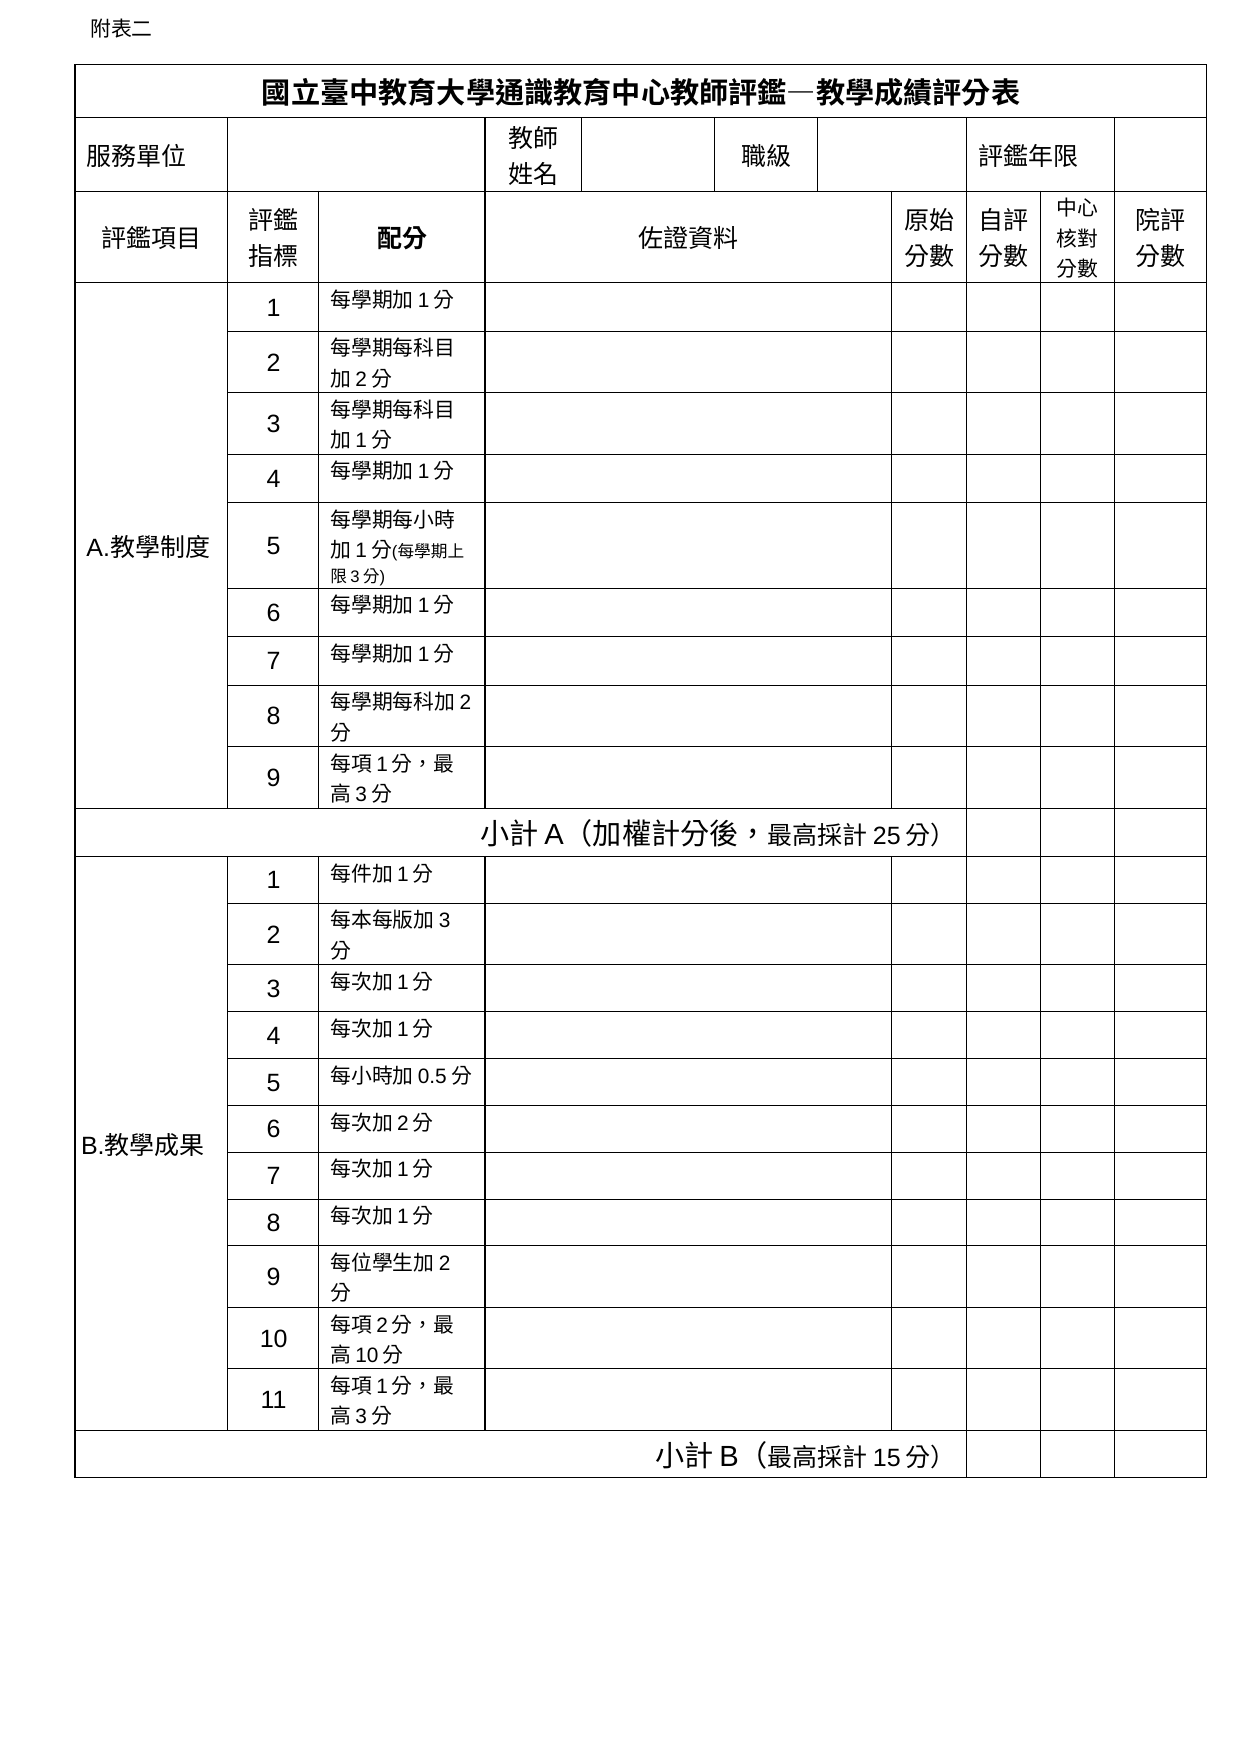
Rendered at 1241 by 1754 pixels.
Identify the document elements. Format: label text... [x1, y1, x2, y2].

table_cell 服務單位 [76, 118, 227, 191]
table_cell [486, 1200, 891, 1245]
table_cell [967, 1012, 1040, 1058]
table_cell [967, 1153, 1040, 1198]
table_cell [967, 503, 1040, 588]
table_cell [1041, 1431, 1114, 1477]
table_cell [1115, 1369, 1206, 1430]
table_cell [1041, 857, 1114, 903]
table_cell 每次加1分 [319, 1153, 484, 1198]
table_cell 每本每版加3分 [319, 904, 484, 964]
table_cell [1041, 1369, 1114, 1430]
table_cell [1041, 1059, 1114, 1105]
table_cell [486, 1308, 891, 1368]
table_cell 配分 [319, 192, 484, 282]
table_cell 每學期每科加2分 [319, 686, 484, 746]
table_cell [967, 857, 1040, 903]
table_cell [1115, 503, 1206, 588]
table_cell 每項1分，最高3分 [319, 747, 484, 807]
table_cell [892, 1246, 966, 1307]
table_cell [967, 1059, 1040, 1105]
table_cell [967, 637, 1040, 684]
table_cell 8 [228, 686, 318, 746]
table_cell [1115, 589, 1206, 636]
table_cell [892, 1106, 966, 1152]
table_cell 7 [228, 637, 318, 684]
table_cell [967, 965, 1040, 1011]
table_cell [486, 332, 891, 392]
table_cell [892, 1369, 966, 1430]
table_cell [892, 503, 966, 588]
table_cell 5 [228, 1059, 318, 1105]
table_cell 每次加1分 [319, 1200, 484, 1245]
table_cell [486, 393, 891, 453]
table_cell 4 [228, 455, 318, 502]
table_cell [1041, 809, 1114, 856]
table_cell [486, 747, 891, 807]
table_cell 每學期每科目加2分 [319, 332, 484, 392]
table_cell [486, 1012, 891, 1058]
table_cell [1041, 1012, 1114, 1058]
table_cell [892, 1200, 966, 1245]
table_cell [892, 965, 966, 1011]
table_cell [1041, 393, 1114, 453]
table_cell 每次加2分 [319, 1106, 484, 1152]
table_cell [1041, 1200, 1114, 1245]
table_cell 每學期每科目加1分 [319, 393, 484, 453]
table_cell [1041, 1106, 1114, 1152]
table_cell [892, 589, 966, 636]
table_cell [1115, 118, 1206, 191]
table_cell 9 [228, 1246, 318, 1307]
table_cell [967, 1431, 1040, 1477]
table_cell [967, 904, 1040, 964]
table_cell [1115, 283, 1206, 331]
table_cell [1115, 1308, 1206, 1368]
table_cell 9 [228, 747, 318, 807]
table_cell [1115, 747, 1206, 807]
text 附表二 [90, 13, 170, 51]
table_cell [892, 332, 966, 392]
table_cell [486, 1059, 891, 1105]
table_cell [892, 393, 966, 453]
table_cell 每學期加1分 [319, 455, 484, 502]
table_cell [1041, 1153, 1114, 1198]
table_cell [1041, 686, 1114, 746]
table_cell 小計A（加權計分後，最高採計25分） [76, 809, 966, 856]
table_cell [1041, 332, 1114, 392]
table_cell [486, 283, 891, 331]
table_cell [486, 637, 891, 684]
table_cell [967, 393, 1040, 453]
table_cell 每學期加1分 [319, 283, 484, 331]
table_cell [582, 118, 714, 191]
table_cell 5 [228, 503, 318, 588]
table_cell 小計B（最高採計15分） [76, 1431, 966, 1477]
table_cell [1115, 1431, 1206, 1477]
table_cell 4 [228, 1012, 318, 1058]
table_cell [967, 1369, 1040, 1430]
table_cell [967, 747, 1040, 807]
table_cell [1041, 455, 1114, 502]
table_cell [892, 1308, 966, 1368]
table_cell 1 [228, 283, 318, 331]
table_cell [967, 1200, 1040, 1245]
table_cell [1115, 393, 1206, 453]
table_cell [1041, 637, 1114, 684]
table_cell 每學期加1分 [319, 589, 484, 636]
table_cell 每項2分，最高10分 [319, 1308, 484, 1368]
table_cell [1115, 1059, 1206, 1105]
table_cell [486, 1106, 891, 1152]
table_cell 評鑑指標 [228, 192, 318, 282]
table_cell [967, 332, 1040, 392]
table_cell 1 [228, 857, 318, 903]
table_cell 每位學生加2分 [319, 1246, 484, 1307]
table_cell [892, 1012, 966, 1058]
table_cell [1115, 637, 1206, 684]
table_cell 6 [228, 1106, 318, 1152]
table_cell [967, 283, 1040, 331]
table_cell 3 [228, 965, 318, 1011]
table_cell 每項1分，最高3分 [319, 1369, 484, 1430]
table_cell [967, 809, 1040, 856]
table_cell 中心核對 分數 [1041, 192, 1114, 282]
table_cell [892, 904, 966, 964]
table_cell 自評分數 [967, 192, 1040, 282]
table_cell [1041, 747, 1114, 807]
table_cell [892, 637, 966, 684]
table_cell 每學期加1分 [319, 637, 484, 684]
table_cell 6 [228, 589, 318, 636]
table_cell 評鑑年限 [967, 118, 1114, 191]
table_cell [1041, 589, 1114, 636]
table_cell 3 [228, 393, 318, 453]
table_cell [818, 118, 966, 191]
table_cell [1115, 857, 1206, 903]
table_cell [1041, 904, 1114, 964]
table_cell [892, 1153, 966, 1198]
table_cell [1041, 283, 1114, 331]
table_cell [1115, 1012, 1206, 1058]
table_cell [1115, 1246, 1206, 1307]
table_cell [1115, 332, 1206, 392]
table_cell [892, 686, 966, 746]
table_cell 8 [228, 1200, 318, 1245]
table_cell [1115, 686, 1206, 746]
table_cell [486, 1369, 891, 1430]
table_cell [486, 455, 891, 502]
table_cell 原始分數 [892, 192, 966, 282]
table_cell 2 [228, 332, 318, 392]
table_cell 院評分數 [1115, 192, 1206, 282]
table_cell [1115, 455, 1206, 502]
table_cell [892, 747, 966, 807]
table_cell [892, 857, 966, 903]
table_cell A.教學制度 [76, 283, 227, 807]
table_cell 每件加1分 [319, 857, 484, 903]
table_cell [486, 1153, 891, 1198]
table_cell 每次加1分 [319, 1012, 484, 1058]
table_cell [1115, 1200, 1206, 1245]
table_cell [967, 686, 1040, 746]
table_cell [1115, 809, 1206, 856]
table_cell [967, 1106, 1040, 1152]
table_cell 佐證資料 [486, 192, 891, 282]
table_cell 10 [228, 1308, 318, 1368]
table_cell [1041, 503, 1114, 588]
table_cell [1041, 965, 1114, 1011]
table_cell [967, 1308, 1040, 1368]
table_cell 7 [228, 1153, 318, 1198]
table_cell [486, 503, 891, 588]
table_cell [967, 589, 1040, 636]
table_cell [486, 589, 891, 636]
table_cell [1115, 1153, 1206, 1198]
table_cell [228, 118, 484, 191]
table_cell [1041, 1308, 1114, 1368]
table_cell B.教學成果 [76, 857, 227, 1430]
table_cell [967, 455, 1040, 502]
table_cell 11 [228, 1369, 318, 1430]
table_cell [486, 686, 891, 746]
table_cell [1115, 1106, 1206, 1152]
table_cell [1115, 904, 1206, 964]
table_cell [1041, 1246, 1114, 1307]
table_cell [486, 857, 891, 903]
table_cell 2 [228, 904, 318, 964]
table_cell [1115, 965, 1206, 1011]
table_cell [892, 1059, 966, 1105]
table_cell 每次加1分 [319, 965, 484, 1011]
table_cell [486, 1246, 891, 1307]
table_cell 職級 [715, 118, 817, 191]
table_cell [486, 904, 891, 964]
table_cell [967, 1246, 1040, 1307]
table_cell 每學期每小時加1分(每學期上限3分) [319, 503, 484, 588]
table_header 國立臺中教育大學通識教育中心教師評鑑—教學成績評分表 [76, 65, 1206, 117]
table_cell 評鑑項目 [76, 192, 227, 282]
table_cell [892, 283, 966, 331]
table_cell 教師姓名 [486, 118, 581, 191]
table_cell [892, 455, 966, 502]
table_cell 每小時加0.5分 [319, 1059, 484, 1105]
table_cell [486, 965, 891, 1011]
